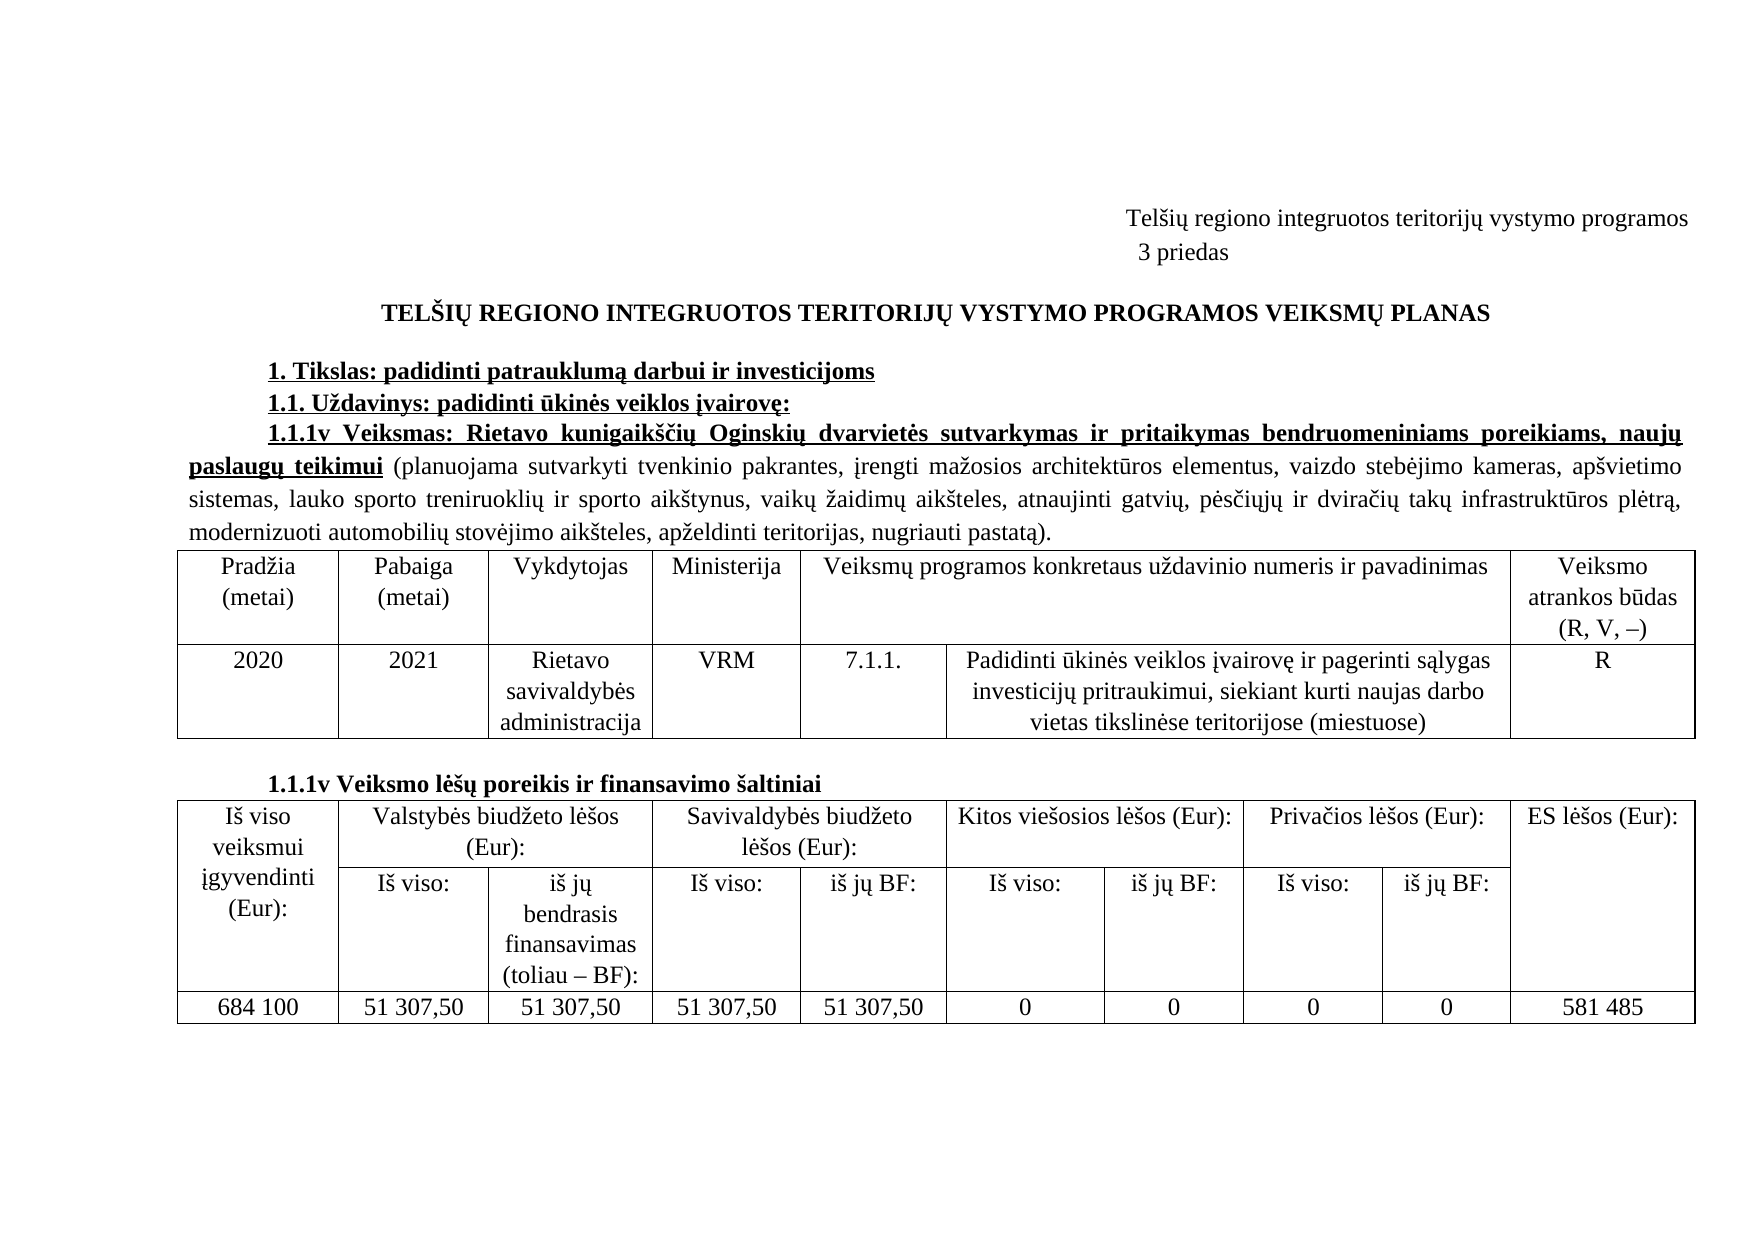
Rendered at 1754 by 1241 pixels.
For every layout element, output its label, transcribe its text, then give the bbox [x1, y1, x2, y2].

table_cell Iš viso: [1244, 868, 1382, 991]
table_cell 2020 [178, 645, 338, 737]
table_cell Iš viso: [653, 868, 800, 991]
table_cell Iš viso veiksmui įgyvendinti (Eur): [178, 801, 338, 991]
table_cell Pabaiga (metai) [339, 551, 488, 644]
table_cell Padidinti ūkinės veiklos įvairovę ir pagerinti sąlygas investicijų pritraukimui, siekiant kurti naujas darbo vietas tikslinėse teritorijose (miestuose) [947, 645, 1510, 737]
table_cell 7.1.1. [801, 645, 946, 737]
table_cell Vykdytojas [489, 551, 652, 644]
table_cell Savivaldybės biudžeto lėšos (Eur): [653, 801, 946, 867]
table_cell [1510, 387, 1695, 418]
table_cell Iš viso: [947, 868, 1104, 991]
table_cell 0 [947, 992, 1104, 1023]
table_cell ES lėšos (Eur): [1511, 801, 1694, 991]
table_header 1. Tikslas: padidinti patrauklumą darbui ir investicijoms [177, 356, 1695, 387]
table_cell 1.1.1v Veiksmas: Rietavo kunigaikščių Oginskių dvarvietės sutvarkymas ir pritaikymas bendruomeniniams poreikiams, naujų paslaugų teikimui (planuojama sutvarkyti tvenkinio pakrantes, įrengti mažosios architektūros elementus, vaizdo stebėjimo kameras, apšvietimo sistemas, lauko sporto treniruoklių ir sporto aikštynus, vaikų žaidimų aikšteles, atnaujinti gatvių, pėsčiųjų ir dviračių takų infrastruktūros plėtrą, modernizuoti automobilių stovėjimo aikšteles, apželdinti teritorijas, nugriauti pastatą). [177, 418, 1695, 550]
table_cell 51 307,50 [339, 992, 488, 1023]
table_cell Iš viso: [339, 868, 488, 991]
text TELŠIŲ REGIONO INTEGRUOTOS TERITORIJŲ VYSTYMO PROGRAMOS VEIKSMŲ PLANAS [177, 298, 1695, 327]
table_cell VRM [653, 645, 800, 737]
table_cell 684 100 [178, 992, 338, 1023]
table_cell 51 307,50 [489, 992, 652, 1023]
table_cell 581 485 [1511, 992, 1694, 1023]
table_cell Veiksmų programos konkretaus uždavinio numeris ir pavadinimas [801, 551, 1510, 644]
table_cell Privačios lėšos (Eur): [1244, 801, 1510, 867]
table_cell iš jų bendrasis finansavimas (toliau – BF): [489, 868, 652, 991]
table_cell iš jų BF: [1105, 868, 1243, 991]
table_cell Veiksmo atrankos būdas (R, V, –) [1511, 551, 1694, 644]
table_cell Kitos viešosios lėšos (Eur): [947, 801, 1243, 867]
table_cell iš jų BF: [1383, 868, 1510, 991]
table_cell Pradžia (metai) [178, 551, 338, 644]
table_cell 51 307,50 [653, 992, 800, 1023]
table_cell 0 [1244, 992, 1382, 1023]
table_cell 0 [1383, 992, 1510, 1023]
table_cell 1.1. Uždavinys: padidinti ūkinės veiklos įvairovę: [177, 387, 1243, 418]
table_cell iš jų BF: [801, 868, 946, 991]
text Telšių regiono integruotos teritorijų vystymo programos [987, 203, 1695, 232]
table_cell 51 307,50 [801, 992, 946, 1023]
table_cell Ministerija [653, 551, 800, 644]
text 3 priedas [177, 237, 1695, 265]
table_cell 1.1.1v Veiksmo lėšų poreikis ir finansavimo šaltiniai [177, 739, 1695, 800]
table_cell R [1511, 645, 1694, 737]
table_cell 2021 [339, 645, 488, 737]
table_cell Valstybės biudžeto lėšos (Eur): [339, 801, 652, 867]
table_cell 0 [1105, 992, 1243, 1023]
table_cell [1244, 387, 1383, 418]
table_cell [1383, 387, 1510, 418]
table_cell Rietavo savivaldybės administracija [489, 645, 652, 737]
